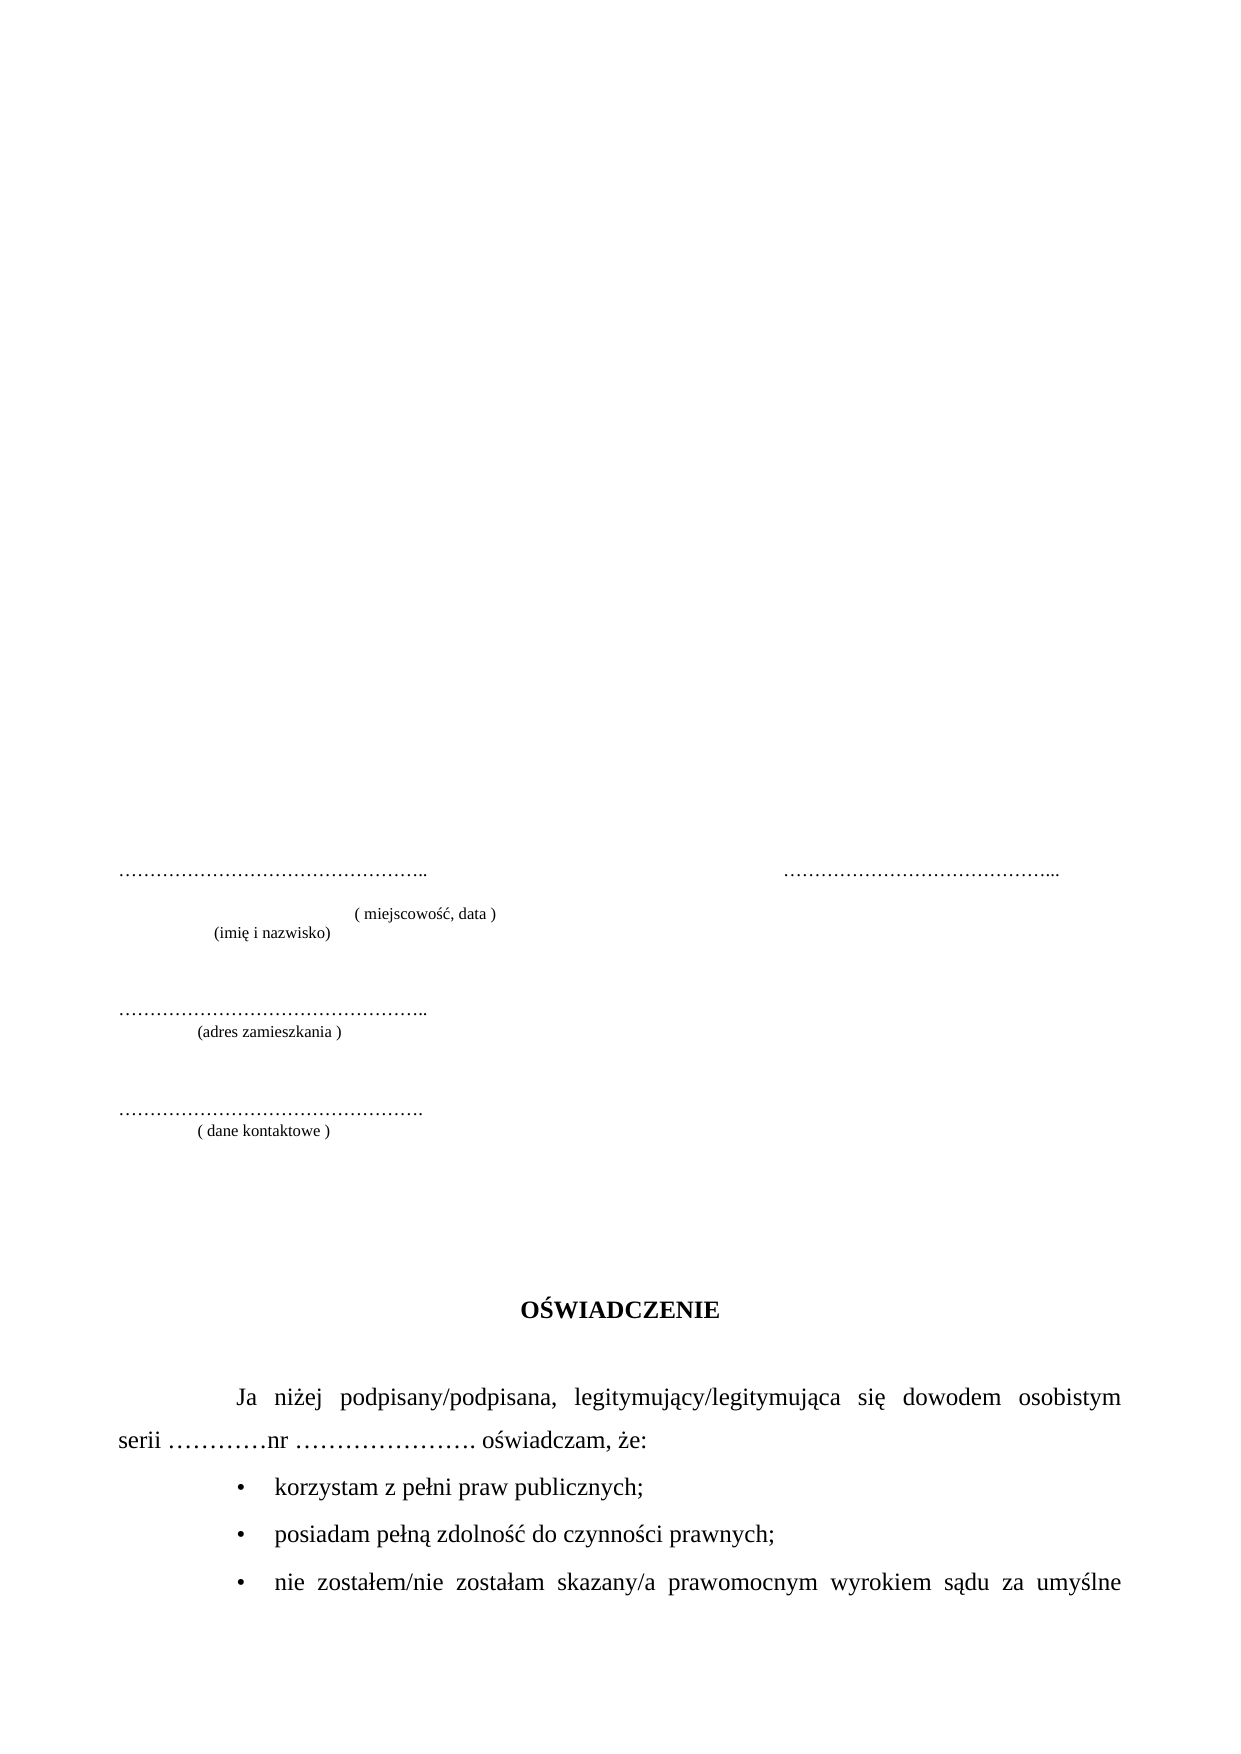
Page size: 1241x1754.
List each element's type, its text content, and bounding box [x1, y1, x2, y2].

text ( miejscowość, data ) [118, 880, 1122, 923]
text ( dane kontaktowe ) [118, 1119, 1122, 1141]
list posiadam pełną zdolność do czynności prawnych; [237, 1519, 1122, 1548]
text (adres zamieszkania ) [118, 1020, 1122, 1041]
list korzystam z pełni praw publicznych; [237, 1472, 1122, 1501]
text (imię i nazwisko) [118, 923, 1122, 942]
text OŚWIADCZENIE [118, 1295, 1122, 1323]
text …………………………………………. [118, 1097, 1122, 1119]
text Ja niżej podpisany/podpisana, legitymujący/legitymująca się dowodem osobistym serii …………nr …………………. oświadczam, że: [118, 1382, 1122, 1454]
text ………………………………………….. ……………………………………... [118, 858, 1122, 880]
list nie zostałem/nie zostałam skazany/a prawomocnym wyrokiem sądu za umyślne [237, 1567, 1122, 1596]
text ………………………………………….. [118, 998, 1122, 1020]
